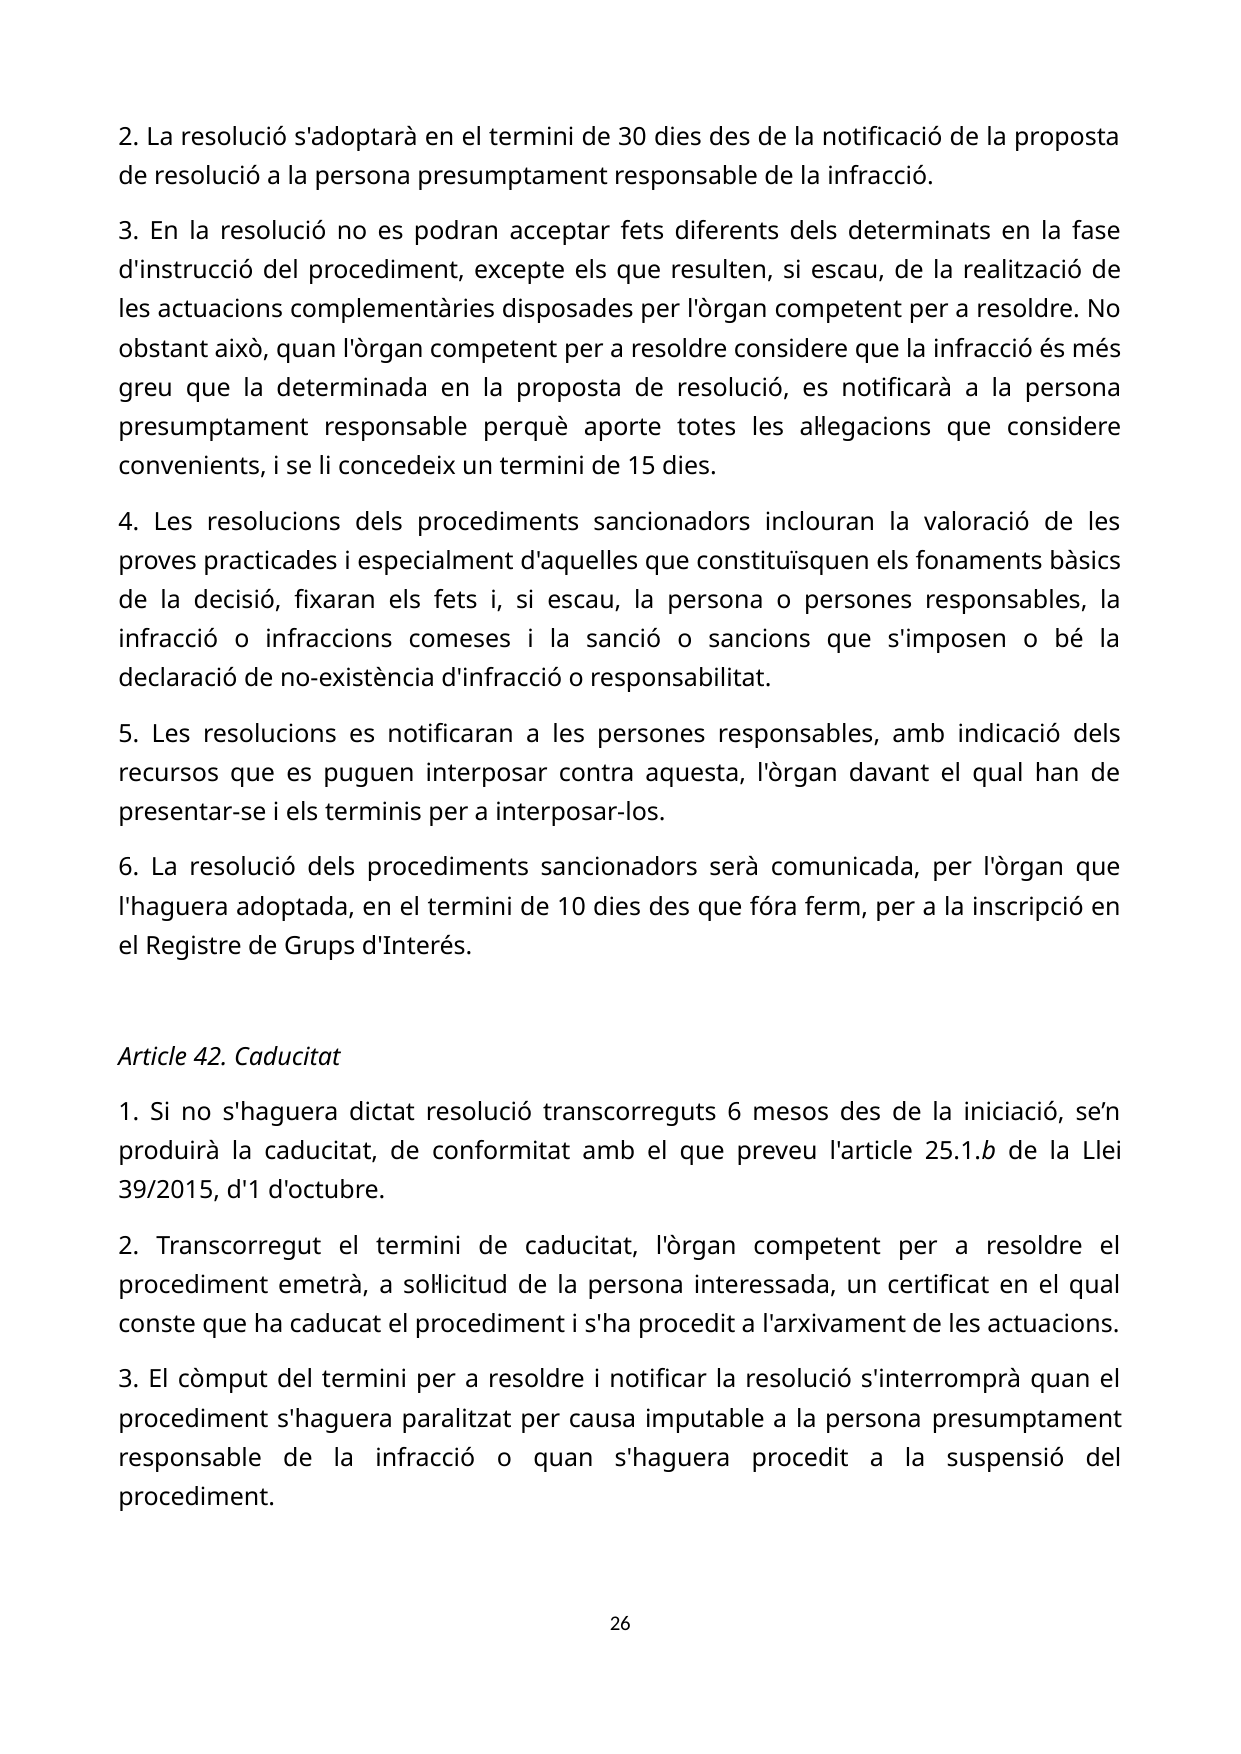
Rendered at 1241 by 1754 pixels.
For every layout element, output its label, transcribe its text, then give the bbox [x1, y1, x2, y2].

text 2. Transcorregut el termini de caducitat, l'òrgan competent per a resoldre el procediment emetrà, a sol·licitud de la persona interessada, un certificat en el qual conste que ha caducat el procediment i s'ha procedit a l'arxivament de les actuacions. [118, 1227, 1122, 1340]
text 3. En la resolució no es podran acceptar fets diferents dels determinats en la fase d'instrucció del procediment, excepte els que resulten, si escau, de la realització de les actuacions complementàries disposades per l'òrgan competent per a resoldre. No obstant això, quan l'òrgan competent per a resoldre considere que la infracció és més greu que la determinada en la proposta de resolució, es notificarà a la persona presumptament responsable perquè aporte totes les al·legacions que considere convenients, i se li concedeix un termini de 15 dies. [118, 213, 1122, 482]
text 3. El còmput del termini per a resoldre i notificar la resolució s'interromprà quan el procediment s'haguera paralitzat per causa imputable a la persona presumptament responsable de la infracció o quan s'haguera procedit a la suspensió del procediment. [118, 1361, 1122, 1513]
text 1. Si no s'haguera dictat resolució transcorreguts 6 mesos des de la iniciació, se’n produirà la caducitat, de conformitat amb el que preveu l'article 25.1.b de la Llei 39/2015, d'1 d'octubre. [118, 1093, 1122, 1206]
subtitle Article 42. Caducitat [118, 1038, 1122, 1072]
text 6. La resolució dels procediments sancionadors serà comunicada, per l'òrgan que l'haguera adoptada, en el termini de 10 dies des que fóra ferm, per a la inscripció en el Registre de Grups d'Interés. [118, 849, 1122, 961]
text 5. Les resolucions es notificaran a les persones responsables, amb indicació dels recursos que es puguen interposar contra aquesta, l'òrgan davant el qual han de presentar-se i els terminis per a interposar-los. [118, 715, 1122, 828]
text 2. La resolució s'adoptarà en el termini de 30 dies des de la notificació de la proposta de resolució a la persona presumptament responsable de la infracció. [118, 118, 1122, 191]
text 4. Les resolucions dels procediments sancionadors inclouran la valoració de les proves practicades i especialment d'aquelles que constituïsquen els fonaments bàsics de la decisió, fixaran els fets i, si escau, la persona o persones responsables, la infracció o infraccions comeses i la sanció o sancions que s'imposen o bé la declaració de no-existència d'infracció o responsabilitat. [118, 503, 1122, 694]
